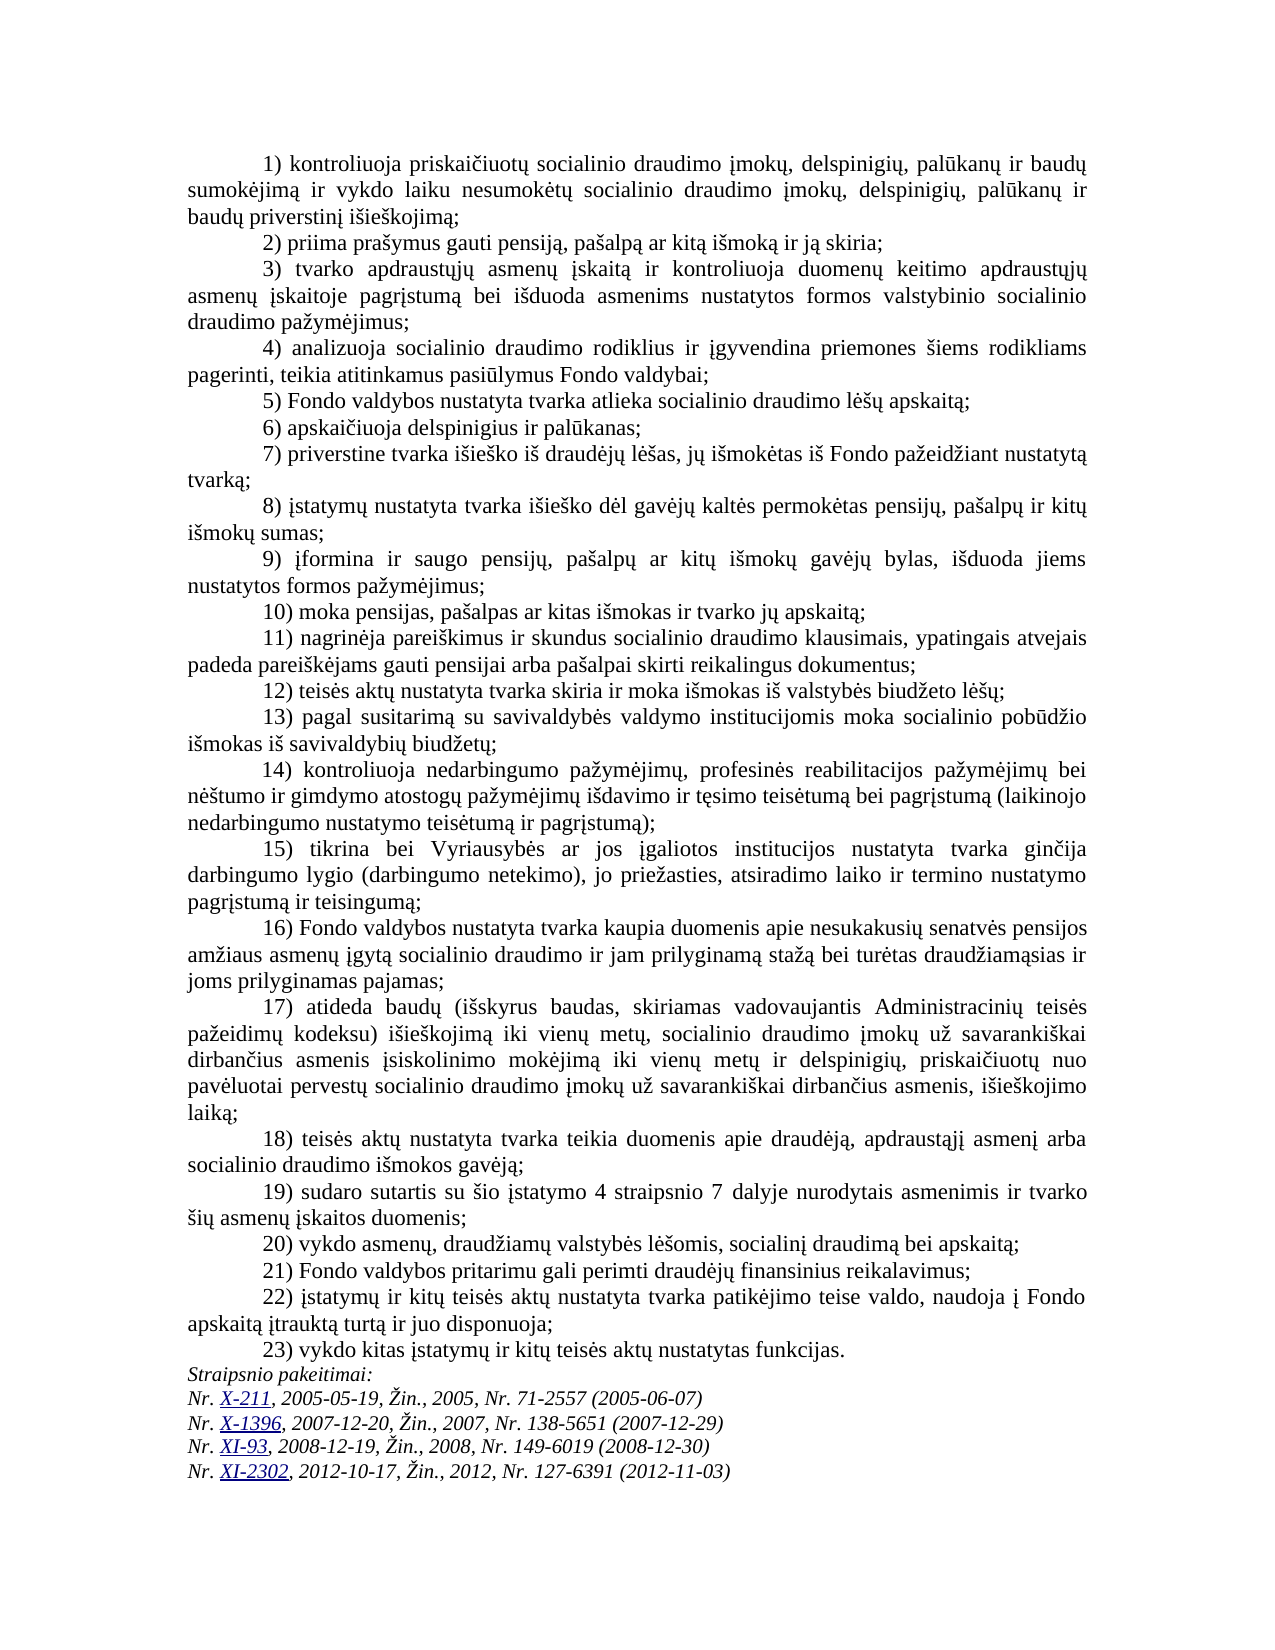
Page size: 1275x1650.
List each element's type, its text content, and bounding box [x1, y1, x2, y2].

text 12) teisės aktų nustatyta tvarka skiria ir moka išmokas iš valstybės biudžeto lėšų; [187, 677, 1088, 703]
text 21) Fondo valdybos pritarimu gali perimti draudėjų finansinius reikalavimus; [187, 1257, 1088, 1283]
text 8) įstatymų nustatyta tvarka išieško dėl gavėjų kaltės permokėtas pensijų, pašalpų ir kitų išmokų sumas; [187, 493, 1088, 545]
text Straipsnio pakeitimai: [187, 1362, 1088, 1386]
text 3) tvarko apdraustųjų asmenų įskaitą ir kontroliuoja duomenų keitimo apdraustųjų asmenų įskaitoje pagrįstumą bei išduoda asmenims nustatytos formos valstybinio socialinio draudimo pažymėjimus; [187, 255, 1088, 334]
text Nr. X-1396, 2007-12-20, Žin., 2007, Nr. 138-5651 (2007-12-29) [187, 1410, 1088, 1434]
text 6) apskaičiuoja delspinigius ir palūkanas; [187, 413, 1088, 440]
text 18) teisės aktų nustatyta tvarka teikia duomenis apie draudėją, apdraustąjį asmenį arba socialinio draudimo išmokos gavėją; [187, 1125, 1088, 1178]
text 23) vykdo kitas įstatymų ir kitų teisės aktų nustatytas funkcijas. [187, 1336, 1088, 1362]
text 9) įformina ir saugo pensijų, pašalpų ar kitų išmokų gavėjų bylas, išduoda jiems nustatytos formos pažymėjimus; [187, 545, 1088, 598]
text 15) tikrina bei Vyriausybės ar jos įgaliotos institucijos nustatyta tvarka ginčija darbingumo lygio (darbingumo netekimo), jo priežasties, atsiradimo laiko ir termino nustatymo pagrįstumą ir teisingumą; [187, 835, 1088, 914]
text 19) sudaro sutartis su šio įstatymo 4 straipsnio 7 dalyje nurodytais asmenimis ir tvarko šių asmenų įskaitos duomenis; [187, 1178, 1088, 1231]
text 13) pagal susitarimą su savivaldybės valdymo institucijomis moka socialinio pobūdžio išmokas iš savivaldybių biudžetų; [187, 703, 1088, 756]
text 14) kontroliuoja nedarbingumo pažymėjimų, profesinės reabilitacijos pažymėjimų bei nėštumo ir gimdymo atostogų pažymėjimų išdavimo ir tęsimo teisėtumą bei pagrįstumą (laikinojo nedarbingumo nustatymo teisėtumą ir pagrįstumą); [187, 756, 1087, 835]
text 22) įstatymų ir kitų teisės aktų nustatyta tvarka patikėjimo teise valdo, naudoja į Fondo apskaitą įtrauktą turtą ir juo disponuoja; [187, 1283, 1087, 1336]
text 16) Fondo valdybos nustatyta tvarka kaupia duomenis apie nesukakusių senatvės pensijos amžiaus asmenų įgytą socialinio draudimo ir jam prilyginamą stažą bei turėtas draudžiamąsias ir joms prilyginamas pajamas; [187, 914, 1088, 993]
text Nr. XI-93, 2008-12-19, Žin., 2008, Nr. 149-6019 (2008-12-30) [187, 1434, 1087, 1458]
text 1) kontroliuoja priskaičiuotų socialinio draudimo įmokų, delspinigių, palūkanų ir baudų sumokėjimą ir vykdo laiku nesumokėtų socialinio draudimo įmokų, delspinigių, palūkanų ir baudų priverstinį išieškojimą; [187, 150, 1088, 229]
text 10) moka pensijas, pašalpas ar kitas išmokas ir tvarko jų apskaitą; [187, 598, 1088, 624]
text 20) vykdo asmenų, draudžiamų valstybės lėšomis, socialinį draudimą bei apskaitą; [187, 1231, 1088, 1257]
text Nr. X-211, 2005-05-19, Žin., 2005, Nr. 71-2557 (2005-06-07) [187, 1386, 1088, 1410]
text Nr. XI-2302, 2012-10-17, Žin., 2012, Nr. 127-6391 (2012-11-03) [187, 1458, 1087, 1483]
text 17) atideda baudų (išskyrus baudas, skiriamas vadovaujantis Administracinių teisės pažeidimų kodeksu) išieškojimą iki vienų metų, socialinio draudimo įmokų už savarankiškai dirbančius asmenis įsiskolinimo mokėjimą iki vienų metų ir delspinigių, priskaičiuotų nuo pavėluotai pervestų socialinio draudimo įmokų už savarankiškai dirbančius asmenis, išieškojimo laiką; [187, 993, 1088, 1125]
text 4) analizuoja socialinio draudimo rodiklius ir įgyvendina priemones šiems rodikliams pagerinti, teikia atitinkamus pasiūlymus Fondo valdybai; [187, 334, 1088, 387]
text 11) nagrinėja pareiškimus ir skundus socialinio draudimo klausimais, ypatingais atvejais padeda pareiškėjams gauti pensijai arba pašalpai skirti reikalingus dokumentus; [187, 624, 1088, 677]
text 2) priima prašymus gauti pensiją, pašalpą ar kitą išmoką ir ją skiria; [187, 229, 1088, 255]
text 5) Fondo valdybos nustatyta tvarka atlieka socialinio draudimo lėšų apskaitą; [187, 387, 1088, 413]
text 7) priverstine tvarka išieško iš draudėjų lėšas, jų išmokėtas iš Fondo pažeidžiant nustatytą tvarką; [187, 440, 1088, 493]
